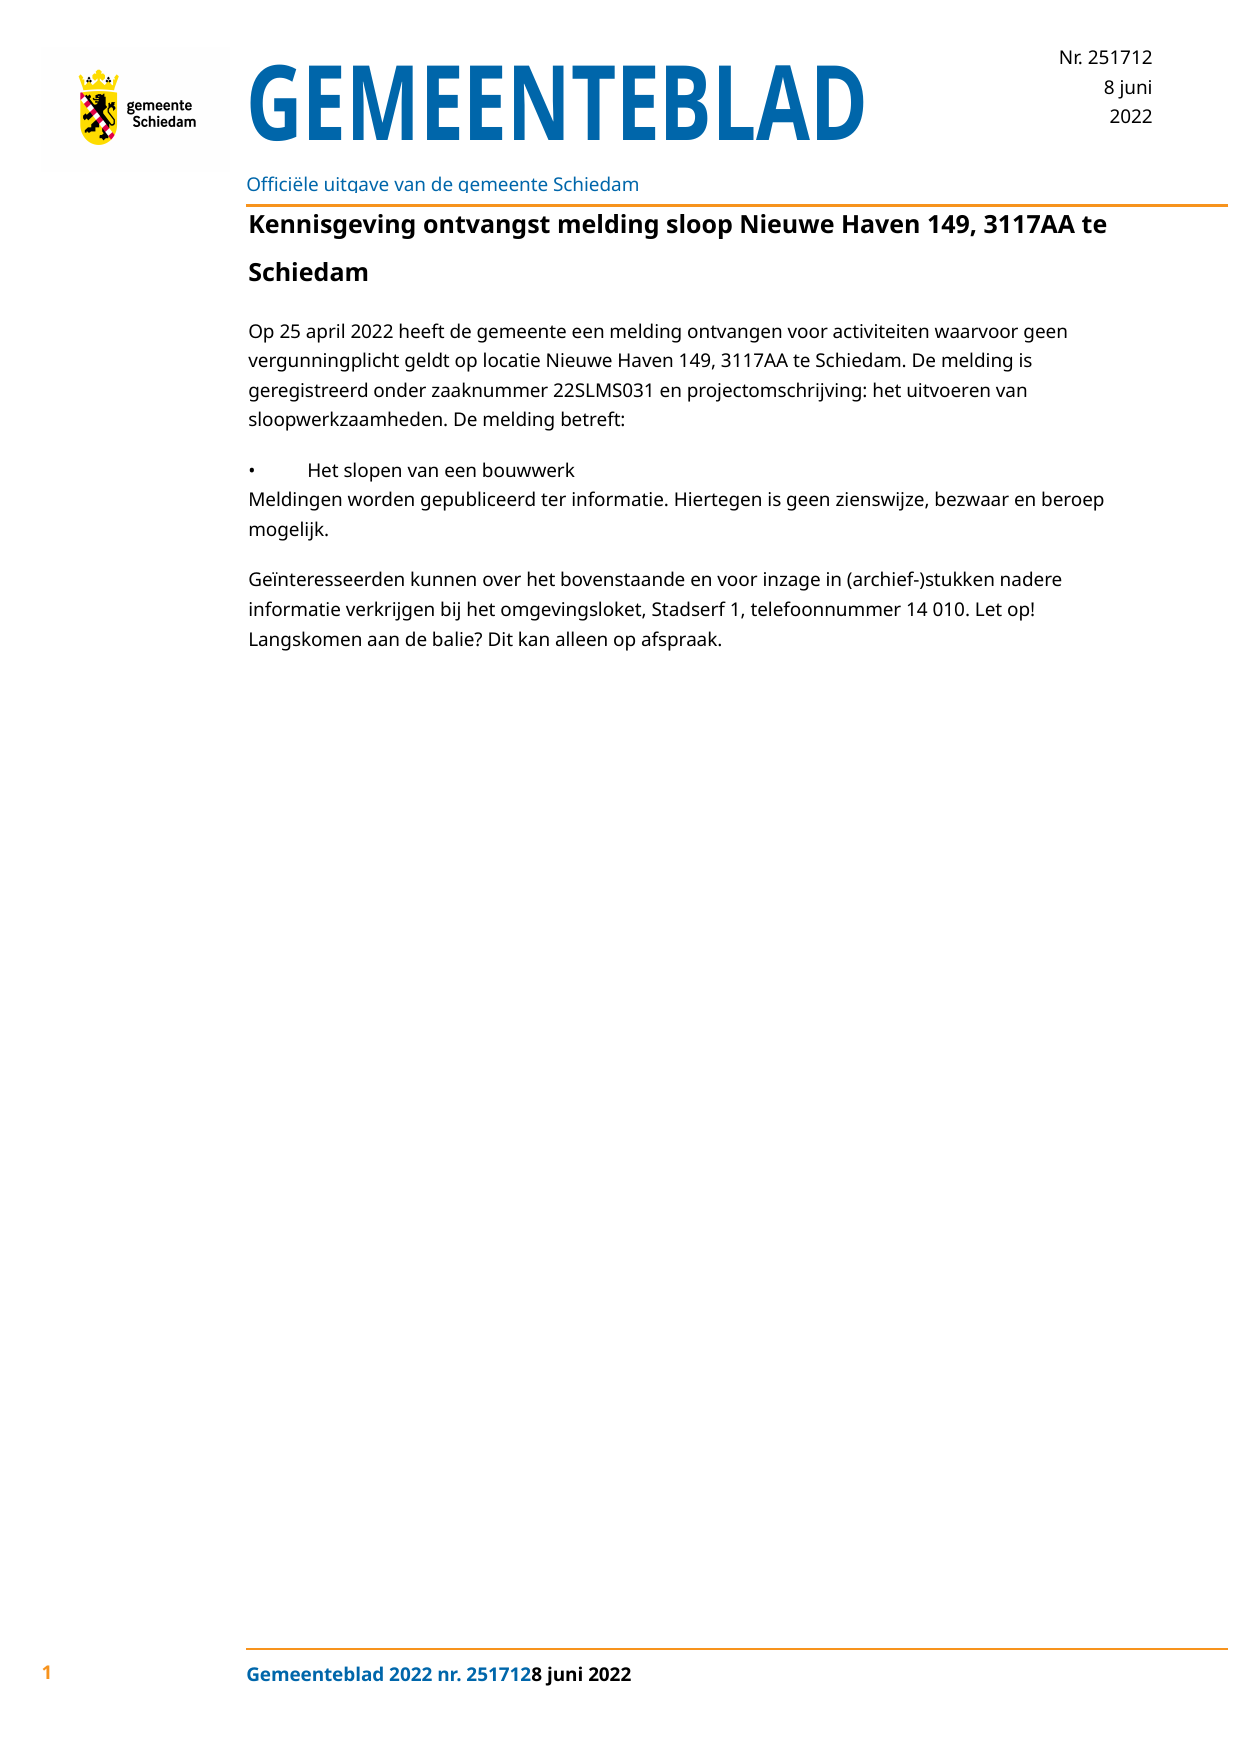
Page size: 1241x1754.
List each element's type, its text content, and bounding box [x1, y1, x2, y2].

text Geïnteresseerden kunnen over het bovenstaande en voor inzage in (archief-)stukken nadere informatie verkrijgen bij het omgevingsloket, Stadserf 1, telefoonnummer 14 010. Let op! Langskomen aan de balie? Dit kan alleen op afspraak. [248, 567, 1152, 652]
text Meldingen worden gepubliceerd ter informatie. Hiertegen is geen zienswijze, bezwaar en beroep mogelijk. [248, 487, 1152, 542]
text Kennisgeving ontvangst melding sloop Nieuwe Haven 149, 3117AA te Schiedam [248, 207, 1152, 288]
list Het slopen van een bouwwerk [248, 457, 1152, 483]
picture [41, 47, 231, 172]
text Op 25 april 2022 heeft de gemeente een melding ontvangen voor activiteiten waarvoor geen vergunningplicht geldt op locatie Nieuwe Haven 149, 3117AA te Schiedam. De melding is geregistreerd onder zaaknummer 22SLMS031 en projectomschrijving: het uitvoeren van sloopwerkzaamheden. De melding betreft: [248, 318, 1152, 432]
